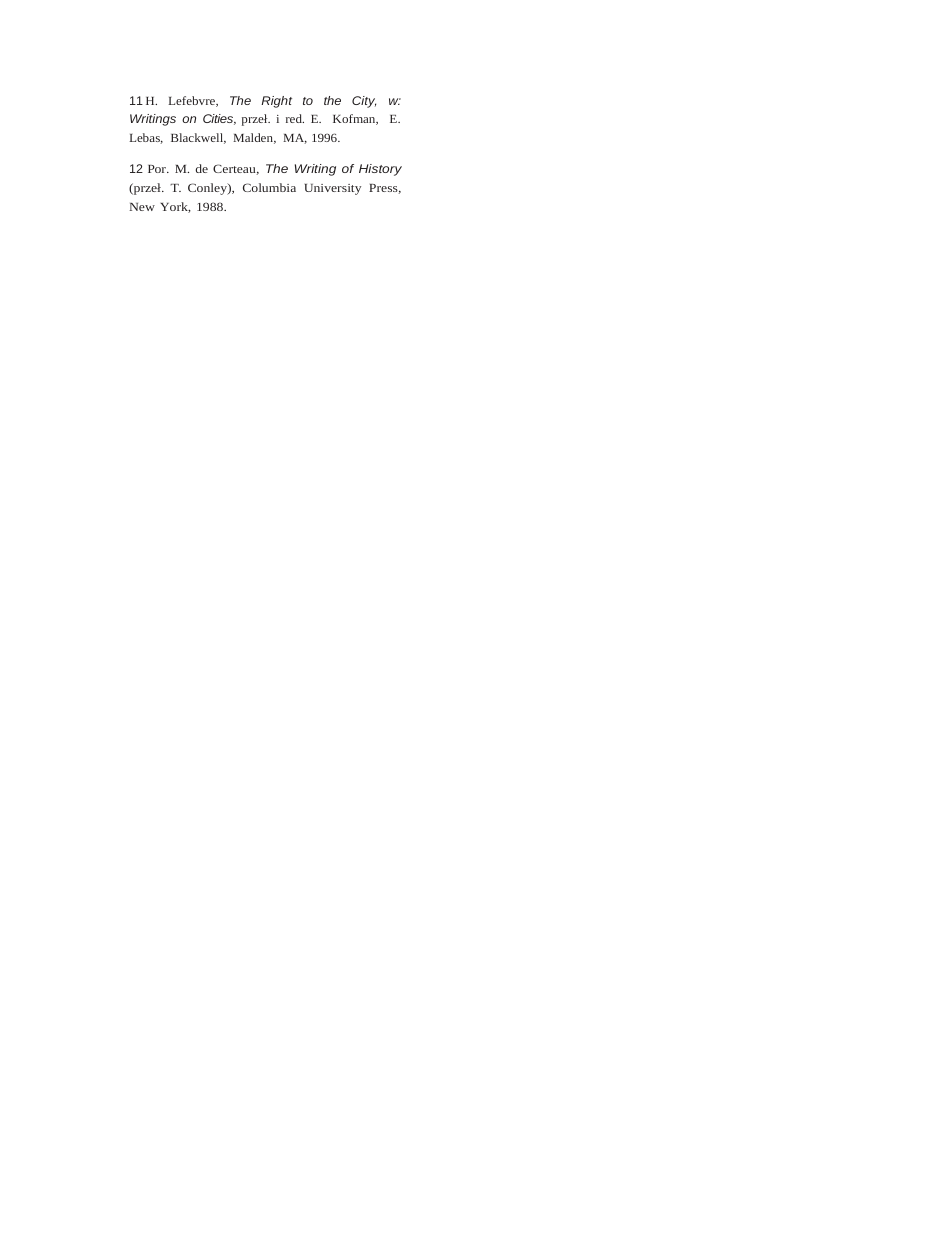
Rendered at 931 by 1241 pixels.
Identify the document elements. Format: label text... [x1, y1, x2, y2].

list Por. M. de Certeau, The Writing of History (przeł. T. Conley), Columbia University Press, New York, 1988. [129, 162, 402, 214]
list H. Lefebvre, The Right to the City, w: Writings on Cities, przeł. i red. E. Kofman, E. Lebas, Blackwell, Malden, MA, 1996. [129, 93, 402, 145]
